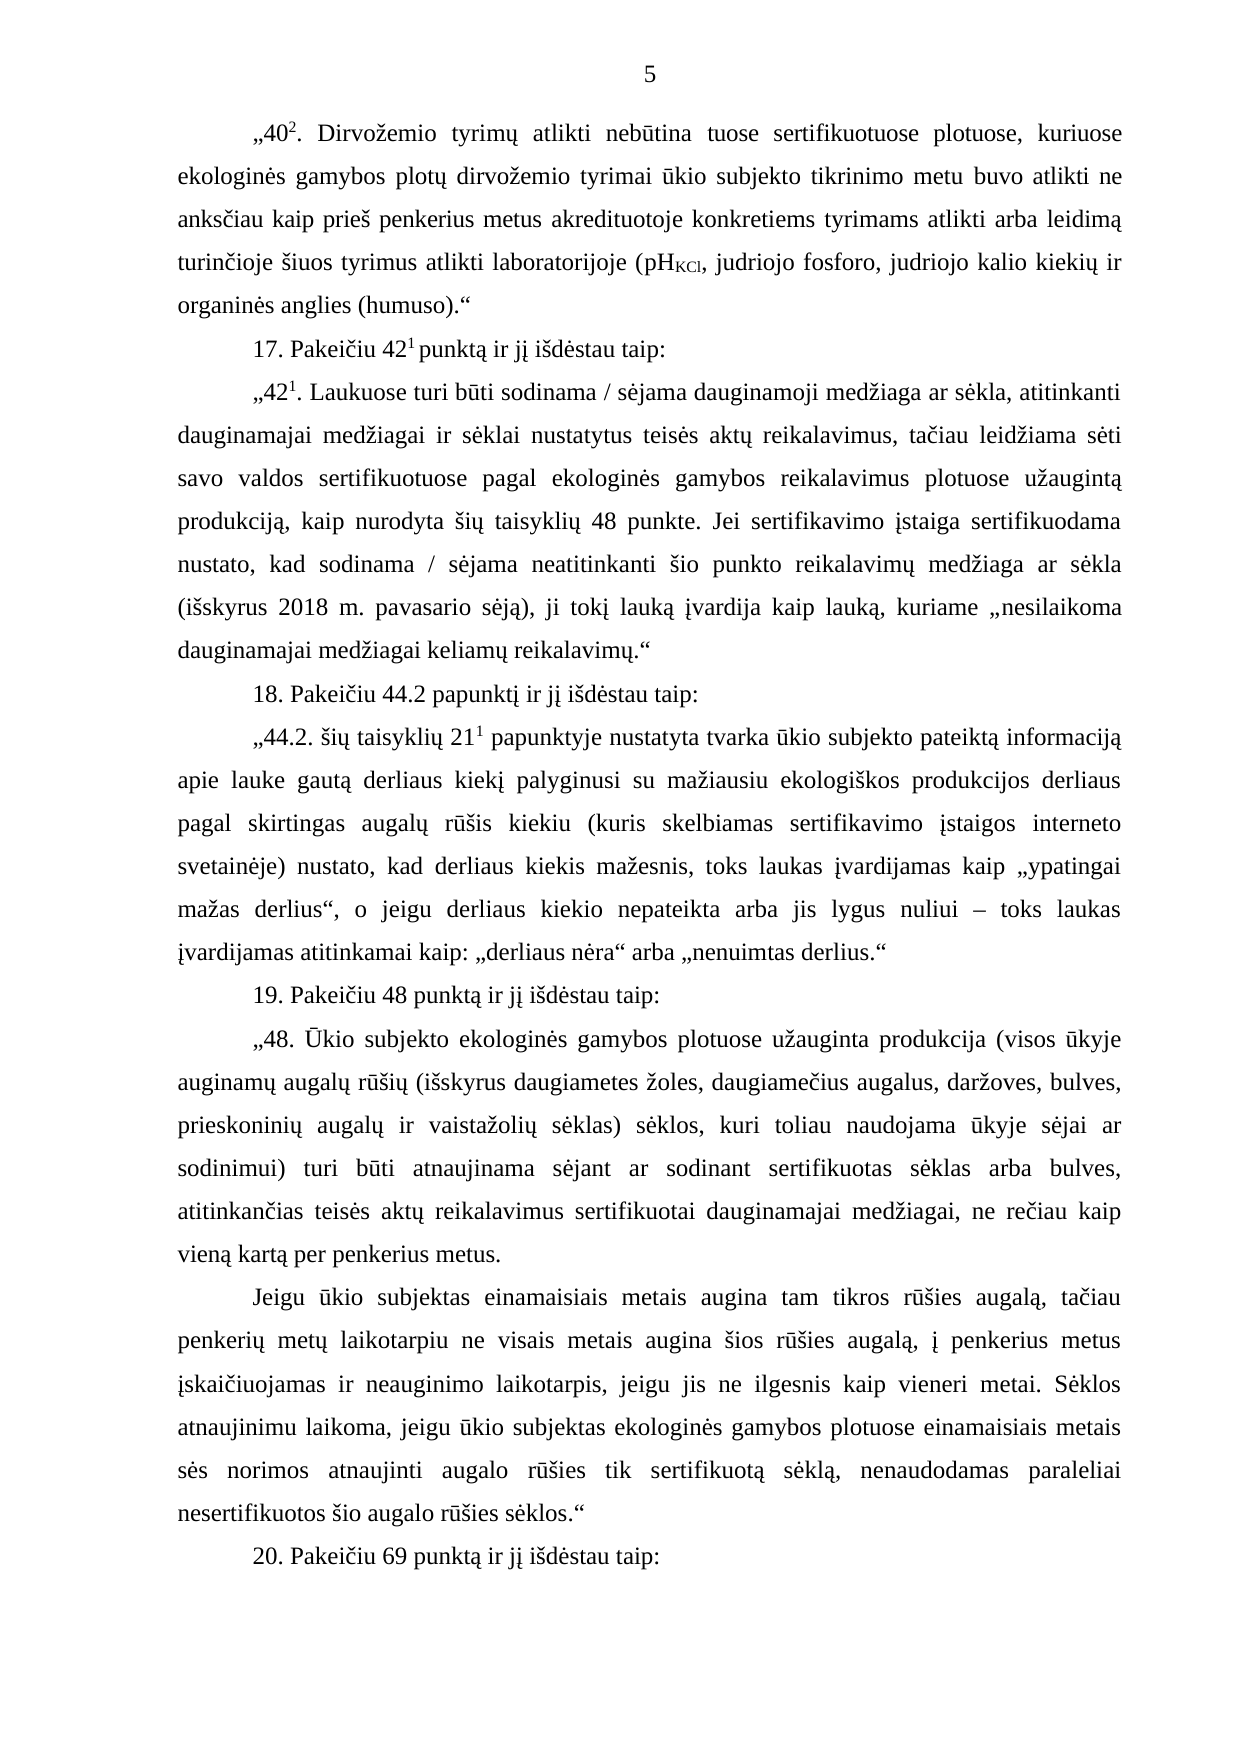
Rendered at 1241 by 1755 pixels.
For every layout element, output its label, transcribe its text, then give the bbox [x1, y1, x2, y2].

text „48. Ūkio subjekto ekologinės gamybos plotuose užauginta produkcija (visos ūkyje auginamų augalų rūšių (išskyrus daugiametes žoles, daugiamečius augalus, daržoves, bulves, prieskoninių augalų ir vaistažolių sėklas) sėklos, kuri toliau naudojama ūkyje sėjai ar sodinimui) turi būti atnaujinama sėjant ar sodinant sertifikuotas sėklas arba bulves, atitinkančias teisės aktų reikalavimus sertifikuotai dauginamajai medžiagai, ne rečiau kaip vieną kartą per penkerius metus. [177, 1024, 1122, 1268]
text 19. Pakeičiu 48 punktą ir jį išdėstau taip: [177, 981, 1122, 1009]
text 20. Pakeičiu 69 punktą ir jį išdėstau taip: [177, 1541, 1122, 1570]
text „402. Dirvožemio tyrimų atlikti nebūtina tuose sertifikuotuose plotuose, kuriuose ekologinės gamybos plotų dirvožemio tyrimai ūkio subjekto tikrinimo metu buvo atlikti ne anksčiau kaip prieš penkerius metus akredituotoje konkretiems tyrimams atlikti arba leidimą turinčioje šiuos tyrimus atlikti laboratorijoje (pHKCl, judriojo fosforo, judriojo kalio kiekių ir organinės anglies (humuso).“ [177, 118, 1122, 319]
text „44.2. šių taisyklių 211 papunktyje nustatyta tvarka ūkio subjekto pateiktą informaciją apie lauke gautą derliaus kiekį palyginusi su mažiausiu ekologiškos produkcijos derliaus pagal skirtingas augalų rūšis kiekiu (kuris skelbiamas sertifikavimo įstaigos interneto svetainėje) nustato, kad derliaus kiekis mažesnis, toks laukas įvardijamas kaip „ypatingai mažas derlius“, o jeigu derliaus kiekio nepateikta arba jis lygus nuliui – toks laukas įvardijamas atitinkamai kaip: „derliaus nėra“ arba „nenuimtas derlius.“ [177, 722, 1122, 966]
text Jeigu ūkio subjektas einamaisiais metais augina tam tikros rūšies augalą, tačiau penkerių metų laikotarpiu ne visais metais augina šios rūšies augalą, į penkerius metus įskaičiuojamas ir neauginimo laikotarpis, jeigu jis ne ilgesnis kaip vieneri metai. Sėklos atnaujinimu laikoma, jeigu ūkio subjektas ekologinės gamybos plotuose einamaisiais metais sės norimos atnaujinti augalo rūšies tik sertifikuotą sėklą, nenaudodamas paraleliai nesertifikuotos šio augalo rūšies sėklos.“ [177, 1282, 1122, 1527]
text 17. Pakeičiu 421 punktą ir jį išdėstau taip: [177, 334, 1122, 362]
text 18. Pakeičiu 44.2 papunktį ir jį išdėstau taip: [177, 679, 1122, 707]
text „421. Laukuose turi būti sodinama / sėjama dauginamoji medžiaga ar sėkla, atitinkanti dauginamajai medžiagai ir sėklai nustatytus teisės aktų reikalavimus, tačiau leidžiama sėti savo valdos sertifikuotuose pagal ekologinės gamybos reikalavimus plotuose užaugintą produkciją, kaip nurodyta šių taisyklių 48 punkte. Jei sertifikavimo įstaiga sertifikuodama nustato, kad sodinama / sėjama neatitinkanti šio punkto reikalavimų medžiaga ar sėkla (išskyrus 2018 m. pavasario sėją), ji tokį lauką įvardija kaip lauką, kuriame „nesilaikoma dauginamajai medžiagai keliamų reikalavimų.“ [177, 377, 1122, 664]
